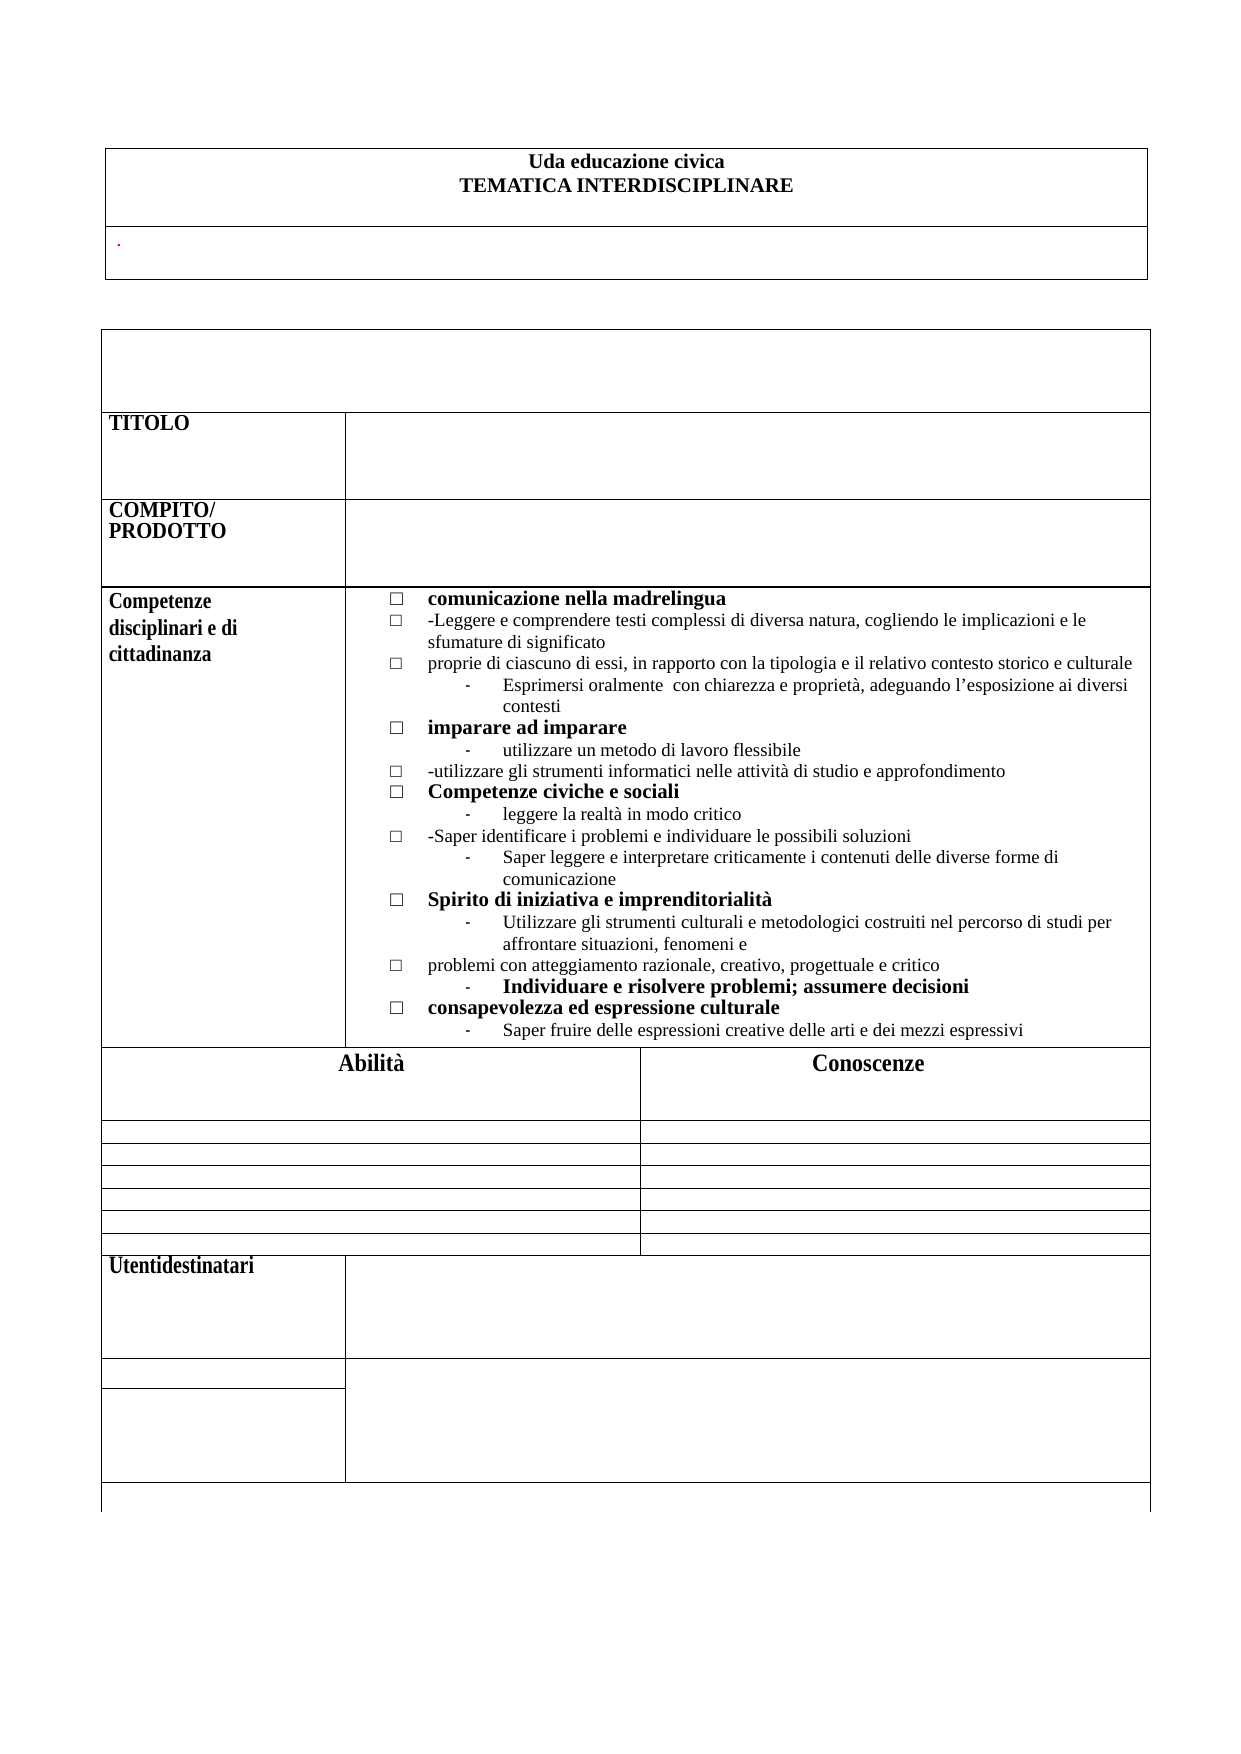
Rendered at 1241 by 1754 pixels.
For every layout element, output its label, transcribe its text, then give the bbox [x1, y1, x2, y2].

table_cell Abilità [102, 1048, 640, 1120]
table_cell TITOLO [102, 413, 345, 499]
table_header [102, 330, 1150, 412]
table_cell [346, 1256, 1150, 1358]
table_cell comunicazione nella madrelingua -Leggere e comprendere testi complessi di diversa natura, cogliendo le implicazioni e le sfumature di significato proprie di ciascuno di essi, in rapporto con la tipologia e il relativo contesto storico e culturale Esprimersi oralmente con chiarezza e proprietà, adeguando l’esposizione ai diversi contesti imparare ad imparare utilizzare un metodo di lavoro flessibile -utilizzare gli strumenti informatici nelle attività di studio e approfondimento Competenze civiche e sociali leggere la realtà in modo critico -Saper identificare i problemi e individuare le possibili soluzioni Saper leggere e interpretare criticamente i contenuti delle diverse forme di comunicazione Spirito di iniziativa e imprenditorialità Utilizzare gli strumenti culturali e metodologici costruiti nel percorso di studi per affrontare situazioni, fenomeni e problemi con atteggiamento razionale, creativo, progettuale e critico Individuare e risolvere problemi; assumere decisioni consapevolezza ed espressione culturale Saper fruire delle espressioni creative delle arti e dei mezzi espressivi …………………………………………………………….. [346, 588, 1150, 1047]
table_cell [102, 1121, 640, 1143]
table_cell [102, 1389, 345, 1482]
table_cell [641, 1234, 1150, 1255]
table_cell [641, 1166, 1150, 1188]
table_cell Competenze disciplinari e di cittadinanza [102, 588, 345, 1047]
table_cell [102, 1144, 640, 1165]
table_cell [102, 1359, 345, 1388]
table_header Uda educazione civica TEMATICA INTERDISCIPLINARE [106, 149, 154, 226]
table_cell [641, 1121, 1150, 1143]
table_cell [346, 500, 1150, 586]
table_cell [346, 1359, 1150, 1482]
table_cell COMPITO/ PRODOTTO [102, 500, 345, 586]
table_cell [641, 1144, 1150, 1165]
table_cell [346, 413, 1150, 499]
table_cell [102, 1189, 640, 1210]
table_cell [641, 1211, 1150, 1233]
table_cell . [106, 227, 1147, 279]
table_cell Conoscenze [641, 1048, 1150, 1120]
table_cell [102, 1483, 1150, 1512]
table_cell Utentidestinatari [102, 1256, 345, 1358]
table_cell [102, 1234, 640, 1255]
table_cell [641, 1189, 1150, 1210]
table_cell [102, 1166, 640, 1188]
table_cell [102, 1211, 640, 1233]
